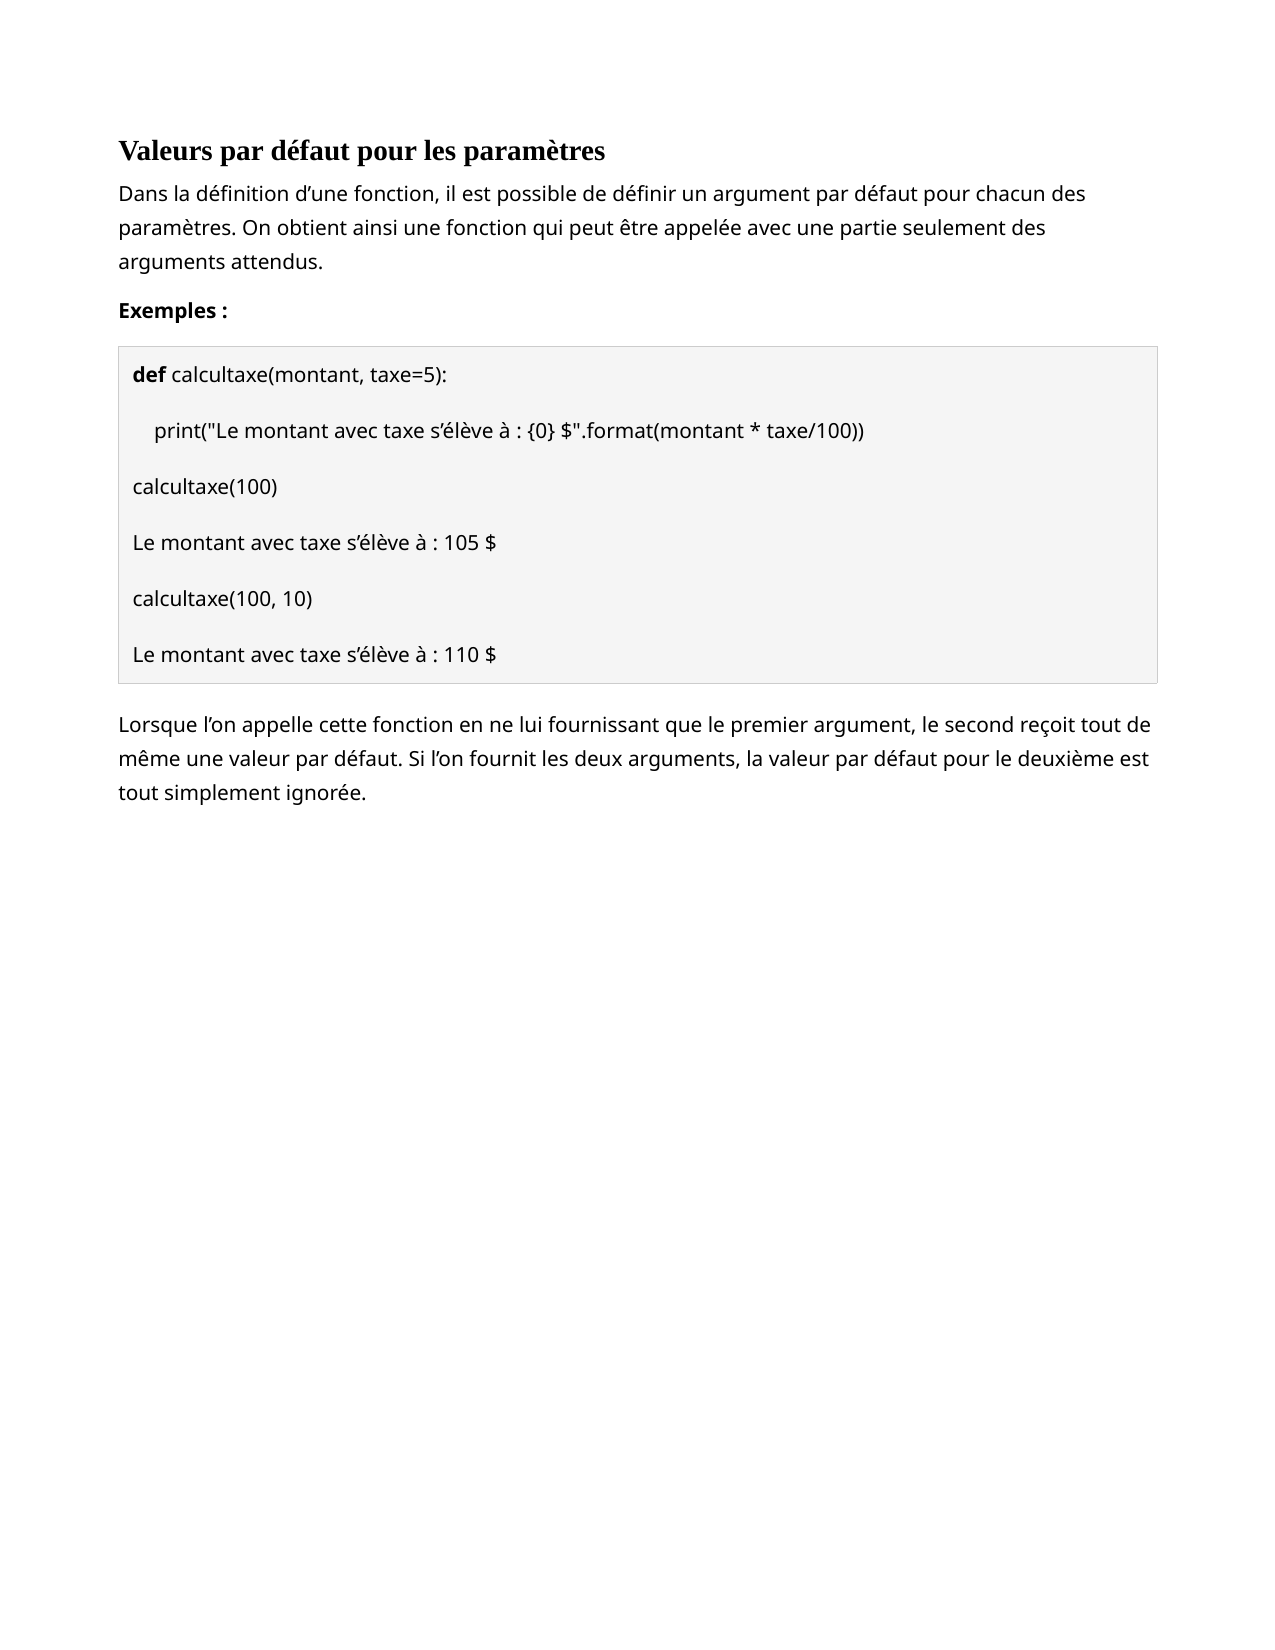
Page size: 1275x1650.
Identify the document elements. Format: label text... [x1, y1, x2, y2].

text print("Le montant avec taxe s’élève à : {0} $".format(montant * taxe/100)) [119, 402, 1157, 445]
text def calcultaxe(montant, taxe=5): [119, 347, 1157, 389]
text Lorsque l’on appelle cette fonction en ne lui fournissant que le premier argument, le second reçoit tout de même une valeur par défaut. Si l’on fournit les deux arguments, la valeur par défaut pour le deuxième est tout simplement ignorée. [118, 710, 1157, 807]
text calcultaxe(100, 10) [119, 570, 1157, 613]
text Le montant avec taxe s’élève à : 105 $ [119, 514, 1157, 557]
text Exemples : [118, 297, 1157, 325]
text Le montant avec taxe s’élève à : 110 $ [119, 626, 1157, 683]
text Dans la définition d’une fonction, il est possible de définir un argument par défaut pour chacun des paramètres. On obtient ainsi une fonction qui peut être appelée avec une partie seulement des arguments attendus. [118, 179, 1157, 275]
text calcultaxe(100) [119, 458, 1157, 501]
subtitle Valeurs par défaut pour les paramètres [118, 133, 1157, 166]
